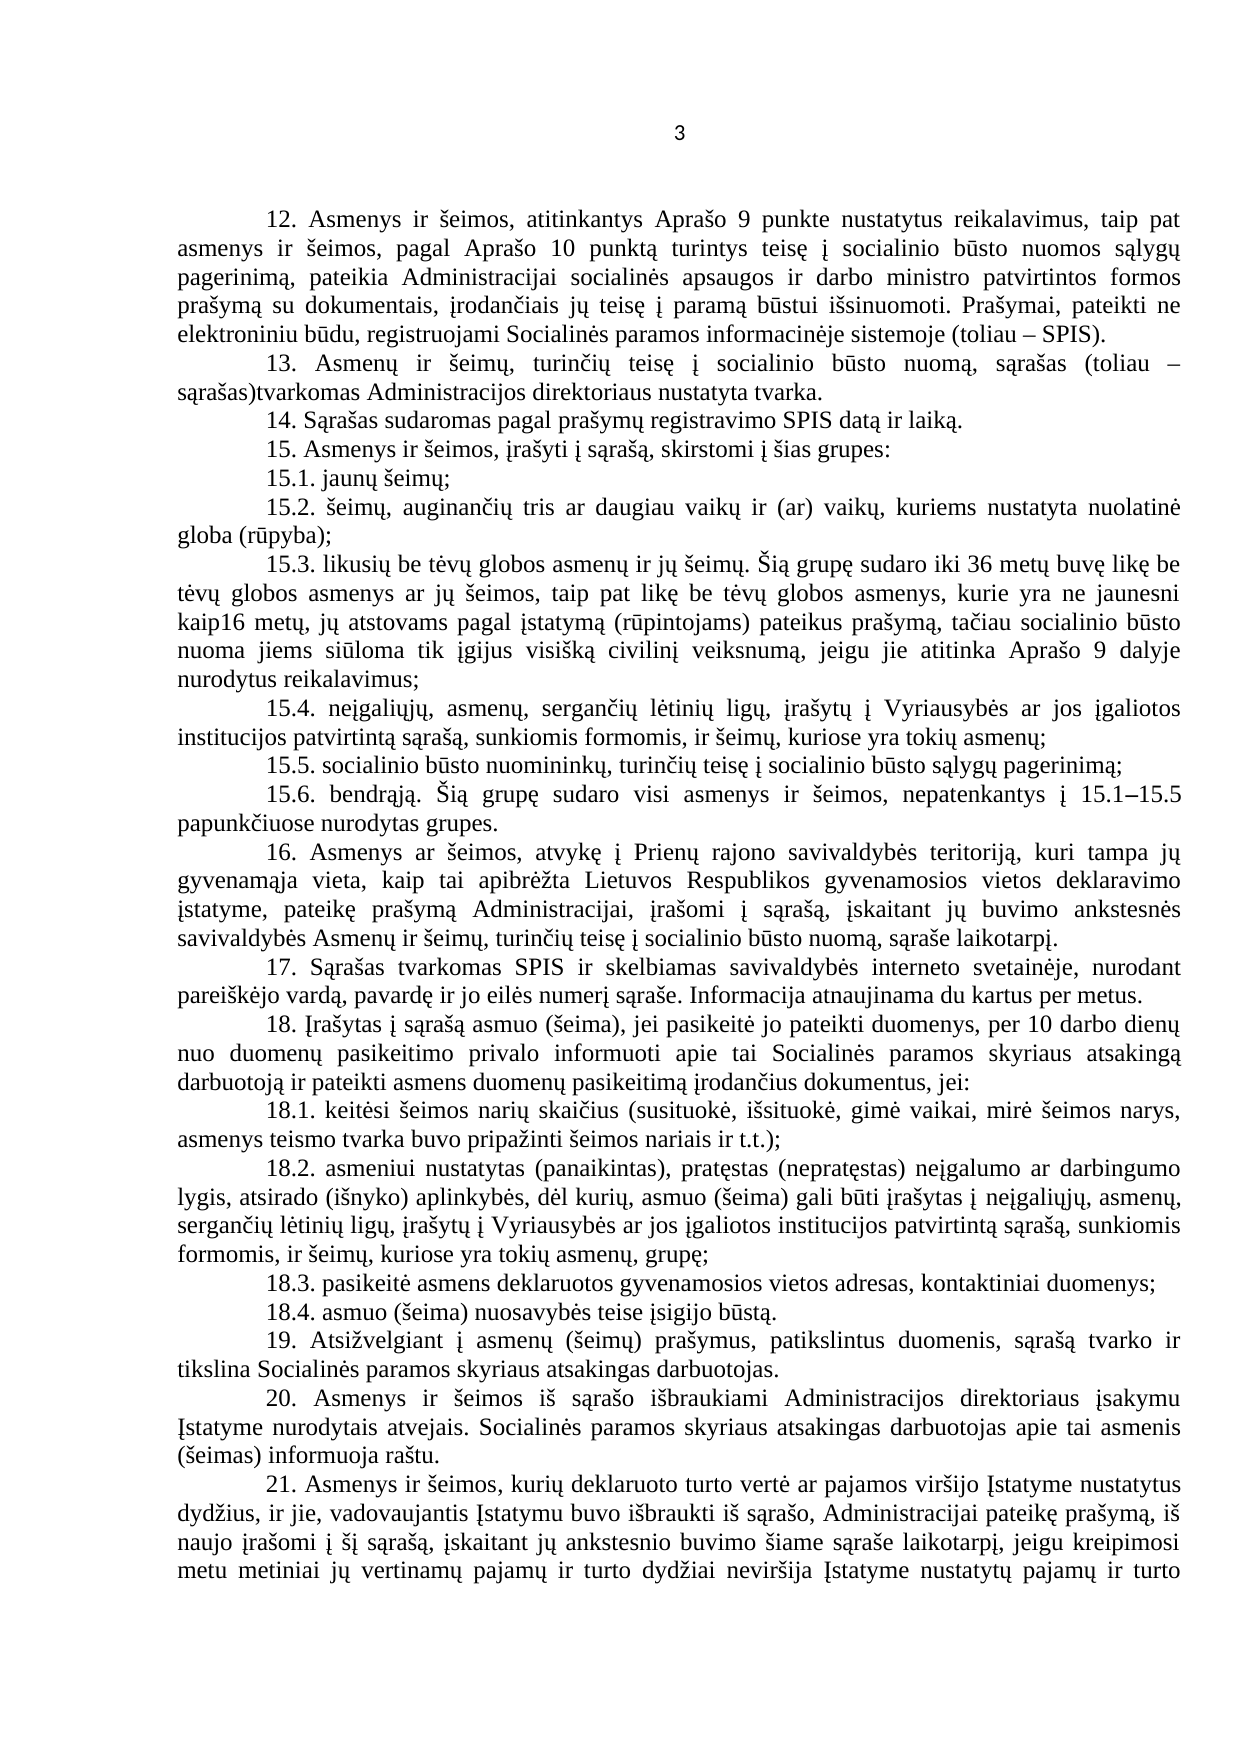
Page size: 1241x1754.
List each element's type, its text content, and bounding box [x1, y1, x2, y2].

text 15.3. likusių be tėvų globos asmenų ir jų šeimų. Šią grupę sudaro iki 36 metų buvę likę be tėvų globos asmenys ar jų šeimos, taip pat likę be tėvų globos asmenys, kurie yra ne jaunesni kaip16 metų, jų atstovams pagal įstatymą (rūpintojams) pateikus prašymą, tačiau socialinio būsto nuoma jiems siūloma tik įgijus visišką civilinį veiksnumą, jeigu jie atitinka Aprašo 9 dalyje nurodytus reikalavimus; [177, 549, 1182, 693]
text 20. Asmenys ir šeimos iš sąrašo išbraukiami Administracijos direktoriaus įsakymu Įstatyme nurodytais atvejais. Socialinės paramos skyriaus atsakingas darbuotojas apie tai asmenis (šeimas) informuoja raštu. [177, 1383, 1182, 1469]
text 19. Atsižvelgiant į asmenų (šeimų) prašymus, patikslintus duomenis, sąrašą tvarko ir tikslina Socialinės paramos skyriaus atsakingas darbuotojas. [177, 1325, 1182, 1383]
text 12. Asmenys ir šeimos, atitinkantys Aprašo 9 punkte nustatytus reikalavimus, taip pat asmenys ir šeimos, pagal Aprašo 10 punktą turintys teisę į socialinio būsto nuomos sąlygų pagerinimą, pateikia Administracijai socialinės apsaugos ir darbo ministro patvirtintos formos prašymą su dokumentais, įrodančiais jų teisę į paramą būstui išsinuomoti. Prašymai, pateikti ne elektroniniu būdu, registruojami Socialinės paramos informacinėje sistemoje (toliau – SPIS). [177, 204, 1182, 348]
text 15.6. bendrąją. Šią grupę sudaro visi asmenys ir šeimos, nepatenkantys į 15.1–15.5 papunkčiuose nurodytas grupes. [177, 779, 1182, 837]
text 21. Asmenys ir šeimos, kurių deklaruoto turto vertė ar pajamos viršijo Įstatyme nustatytus dydžius, ir jie, vadovaujantis Įstatymu buvo išbraukti iš sąrašo, Administracijai pateikę prašymą, iš naujo įrašomi į šį sąrašą, įskaitant jų ankstesnio buvimo šiame sąraše laikotarpį, jeigu kreipimosi metu metiniai jų vertinamų pajamų ir turto dydžiai neviršija Įstatyme nustatytų pajamų ir turto [177, 1469, 1182, 1584]
text 15.4. neįgaliųjų, asmenų, sergančių lėtinių ligų, įrašytų į Vyriausybės ar jos įgaliotos institucijos patvirtintą sąrašą, sunkiomis formomis, ir šeimų, kuriose yra tokių asmenų; [177, 693, 1182, 750]
text 18. Įrašytas į sąrašą asmuo (šeima), jei pasikeitė jo pateikti duomenys, per 10 darbo dienų nuo duomenų pasikeitimo privalo informuoti apie tai Socialinės paramos skyriaus atsakingą darbuotoją ir pateikti asmens duomenų pasikeitimą įrodančius dokumentus, jei: [177, 1009, 1182, 1095]
text 18.3. pasikeitė asmens deklaruotos gyvenamosios vietos adresas, kontaktiniai duomenys; [177, 1268, 1182, 1297]
text 16. Asmenys ar šeimos, atvykę į Prienų rajono savivaldybės teritoriją, kuri tampa jų gyvenamąja vieta, kaip tai apibrėžta Lietuvos Respublikos gyvenamosios vietos deklaravimo įstatyme, pateikę prašymą Administracijai, įrašomi į sąrašą, įskaitant jų buvimo ankstesnės savivaldybės Asmenų ir šeimų, turinčių teisę į socialinio būsto nuomą, sąraše laikotarpį. [177, 837, 1182, 952]
text 17. Sąrašas tvarkomas SPIS ir skelbiamas savivaldybės interneto svetainėje, nurodant pareiškėjo vardą, pavardę ir jo eilės numerį sąraše. Informacija atnaujinama du kartus per metus. [177, 952, 1182, 1009]
text 13. Asmenų ir šeimų, turinčių teisę į socialinio būsto nuomą, sąrašas (toliau – sąrašas)tvarkomas Administracijos direktoriaus nustatyta tvarka. [177, 348, 1182, 405]
text 15.5. socialinio būsto nuomininkų, turinčių teisę į socialinio būsto sąlygų pagerinimą; [177, 750, 1182, 779]
text 18.4. asmuo (šeima) nuosavybės teise įsigijo būstą. [177, 1297, 1182, 1325]
text 14. Sąrašas sudaromas pagal prašymų registravimo SPIS datą ir laiką. [177, 405, 1182, 434]
text 15.1. jaunų šeimų; [177, 463, 1182, 492]
text 15. Asmenys ir šeimos, įrašyti į sąrašą, skirstomi į šias grupes: [177, 434, 1182, 463]
text 15.2. šeimų, auginančių tris ar daugiau vaikų ir (ar) vaikų, kuriems nustatyta nuolatinė globa (rūpyba); [177, 492, 1182, 549]
text 18.1. keitėsi šeimos narių skaičius (susituokė, išsituokė, gimė vaikai, mirė šeimos narys, asmenys teismo tvarka buvo pripažinti šeimos nariais ir t.t.); [177, 1095, 1182, 1153]
text 18.2. asmeniui nustatytas (panaikintas), pratęstas (nepratęstas) neįgalumo ar darbingumo lygis, atsirado (išnyko) aplinkybės, dėl kurių, asmuo (šeima) gali būti įrašytas į neįgaliųjų, asmenų, sergančių lėtinių ligų, įrašytų į Vyriausybės ar jos įgaliotos institucijos patvirtintą sąrašą, sunkiomis formomis, ir šeimų, kuriose yra tokių asmenų, grupę; [177, 1153, 1182, 1268]
